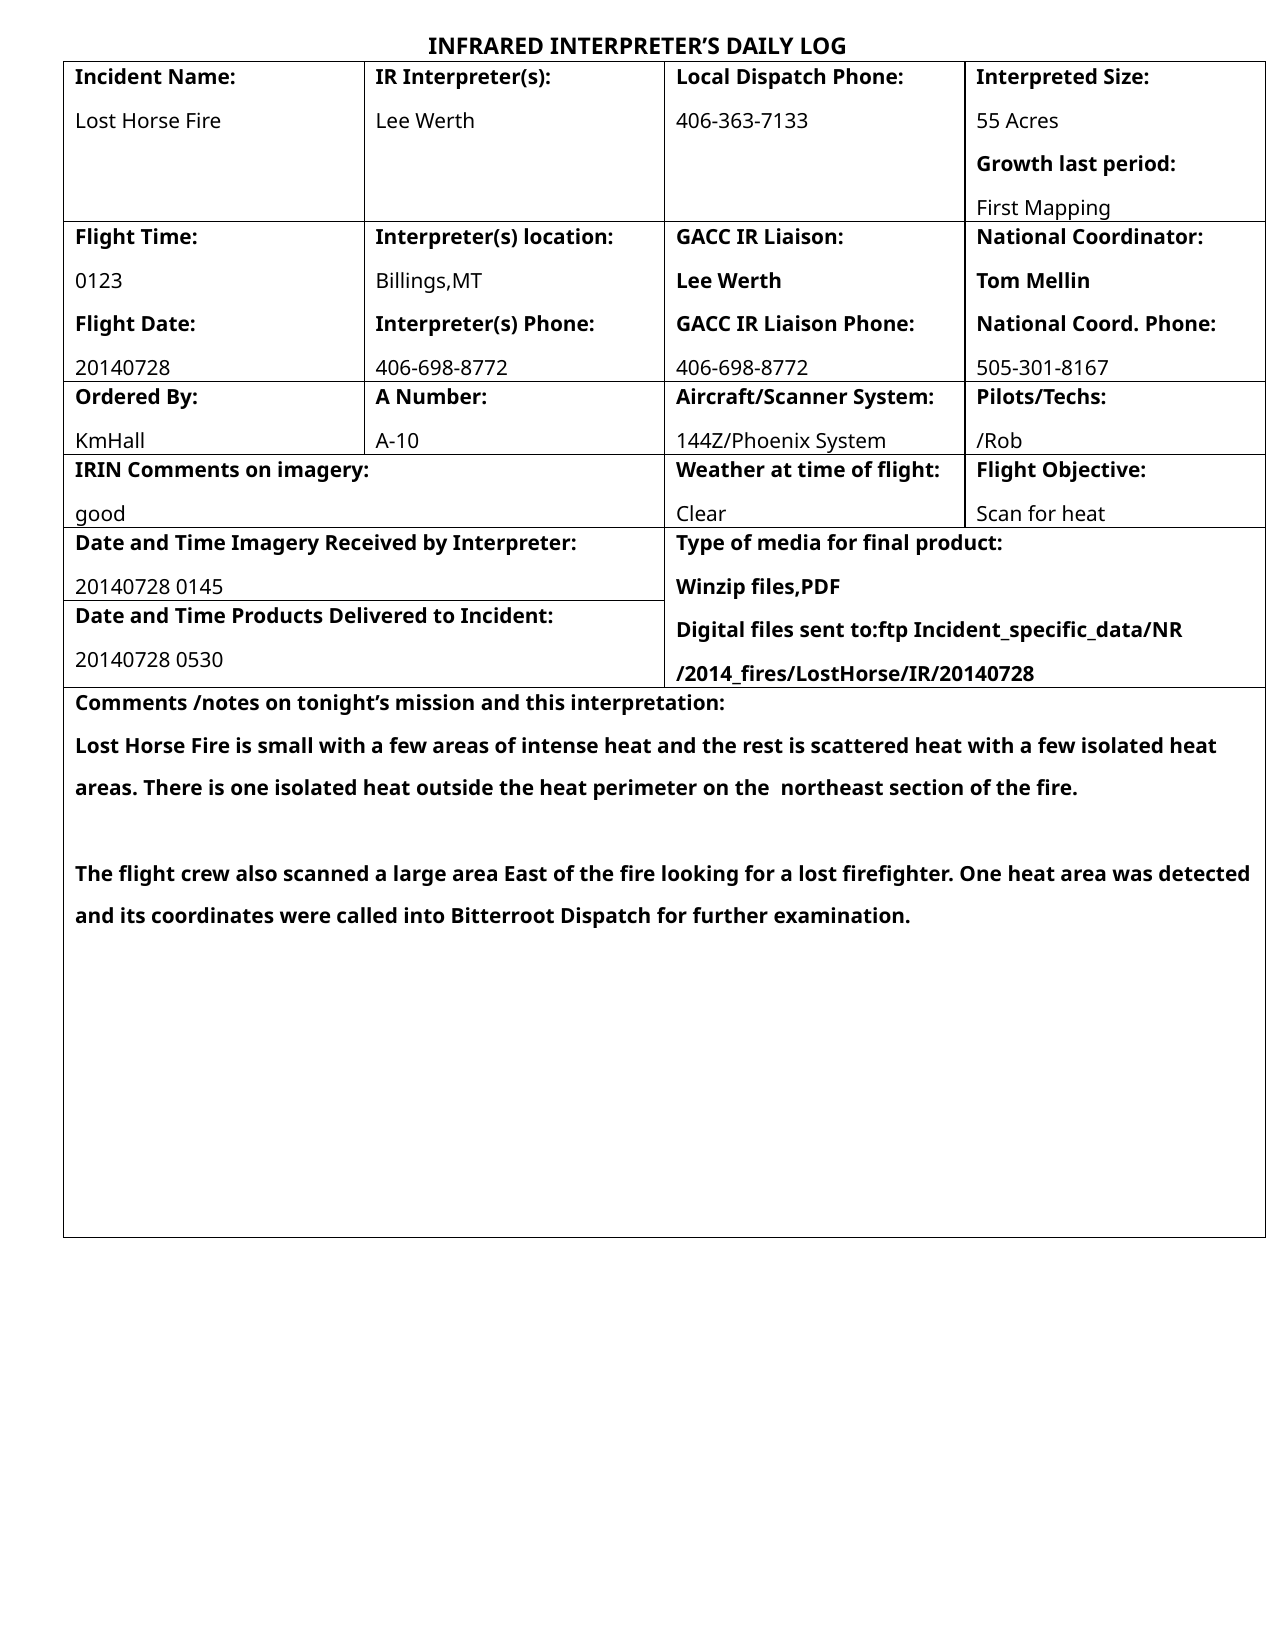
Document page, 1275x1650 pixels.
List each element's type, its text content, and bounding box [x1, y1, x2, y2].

table_cell Aircraft/Scanner System: 144Z/Phoenix System [665, 382, 964, 454]
table_cell A Number: A-10 [365, 382, 664, 454]
table_cell National Coordinator: Tom Mellin National Coord. Phone: 505-301-8167 [966, 222, 1265, 381]
table_cell Flight Objective: Scan for heat [966, 455, 1265, 527]
table_header Incident Name: Lost Horse Fire [64, 62, 364, 221]
table_header IR Interpreter(s): Lee Werth [365, 62, 664, 221]
table_cell GACC IR Liaison: Lee Werth GACC IR Liaison Phone: 406-698-8772 [665, 222, 964, 381]
table_header Local Dispatch Phone: 406-363-7133 [665, 62, 964, 221]
table_header Interpreted Size: 55 Acres Growth last period: First Mapping [966, 62, 1265, 221]
table_cell IRIN Comments on imagery: good [64, 455, 664, 527]
table_cell Weather at time of flight: Clear [665, 455, 964, 527]
table_cell Type of media for final product: Winzip files,PDF Digital files sent to:ftp Incident_specific_data/NR /2014_fires/LostHorse/IR/20140728 [665, 528, 1265, 687]
table_cell Flight Time: 0123 Flight Date: 20140728 [64, 222, 364, 381]
table_cell Date and Time Imagery Received by Interpreter: 20140728 0145 [64, 528, 664, 600]
table_cell Interpreter(s) location: Billings,MT Interpreter(s) Phone: 406-698-8772 [365, 222, 664, 381]
table_cell Ordered By: KmHall [64, 382, 364, 454]
table_cell Comments /notes on tonight’s mission and this interpretation: Lost Horse Fire is small with a few areas of intense heat and the rest is scattered heat with a few isolated heat areas. There is one isolated heat outside the heat perimeter on the northeast section of the fire. The flight crew also scanned a large area East of the fire looking for a lost firefighter. One heat area was detected and its coordinates were called into Bitterroot Dispatch for further examination. [64, 688, 1265, 1237]
table_cell Date and Time Products Delivered to Incident: 20140728 0530 [64, 601, 664, 687]
table_cell Pilots/Techs: /Rob [966, 382, 1265, 454]
